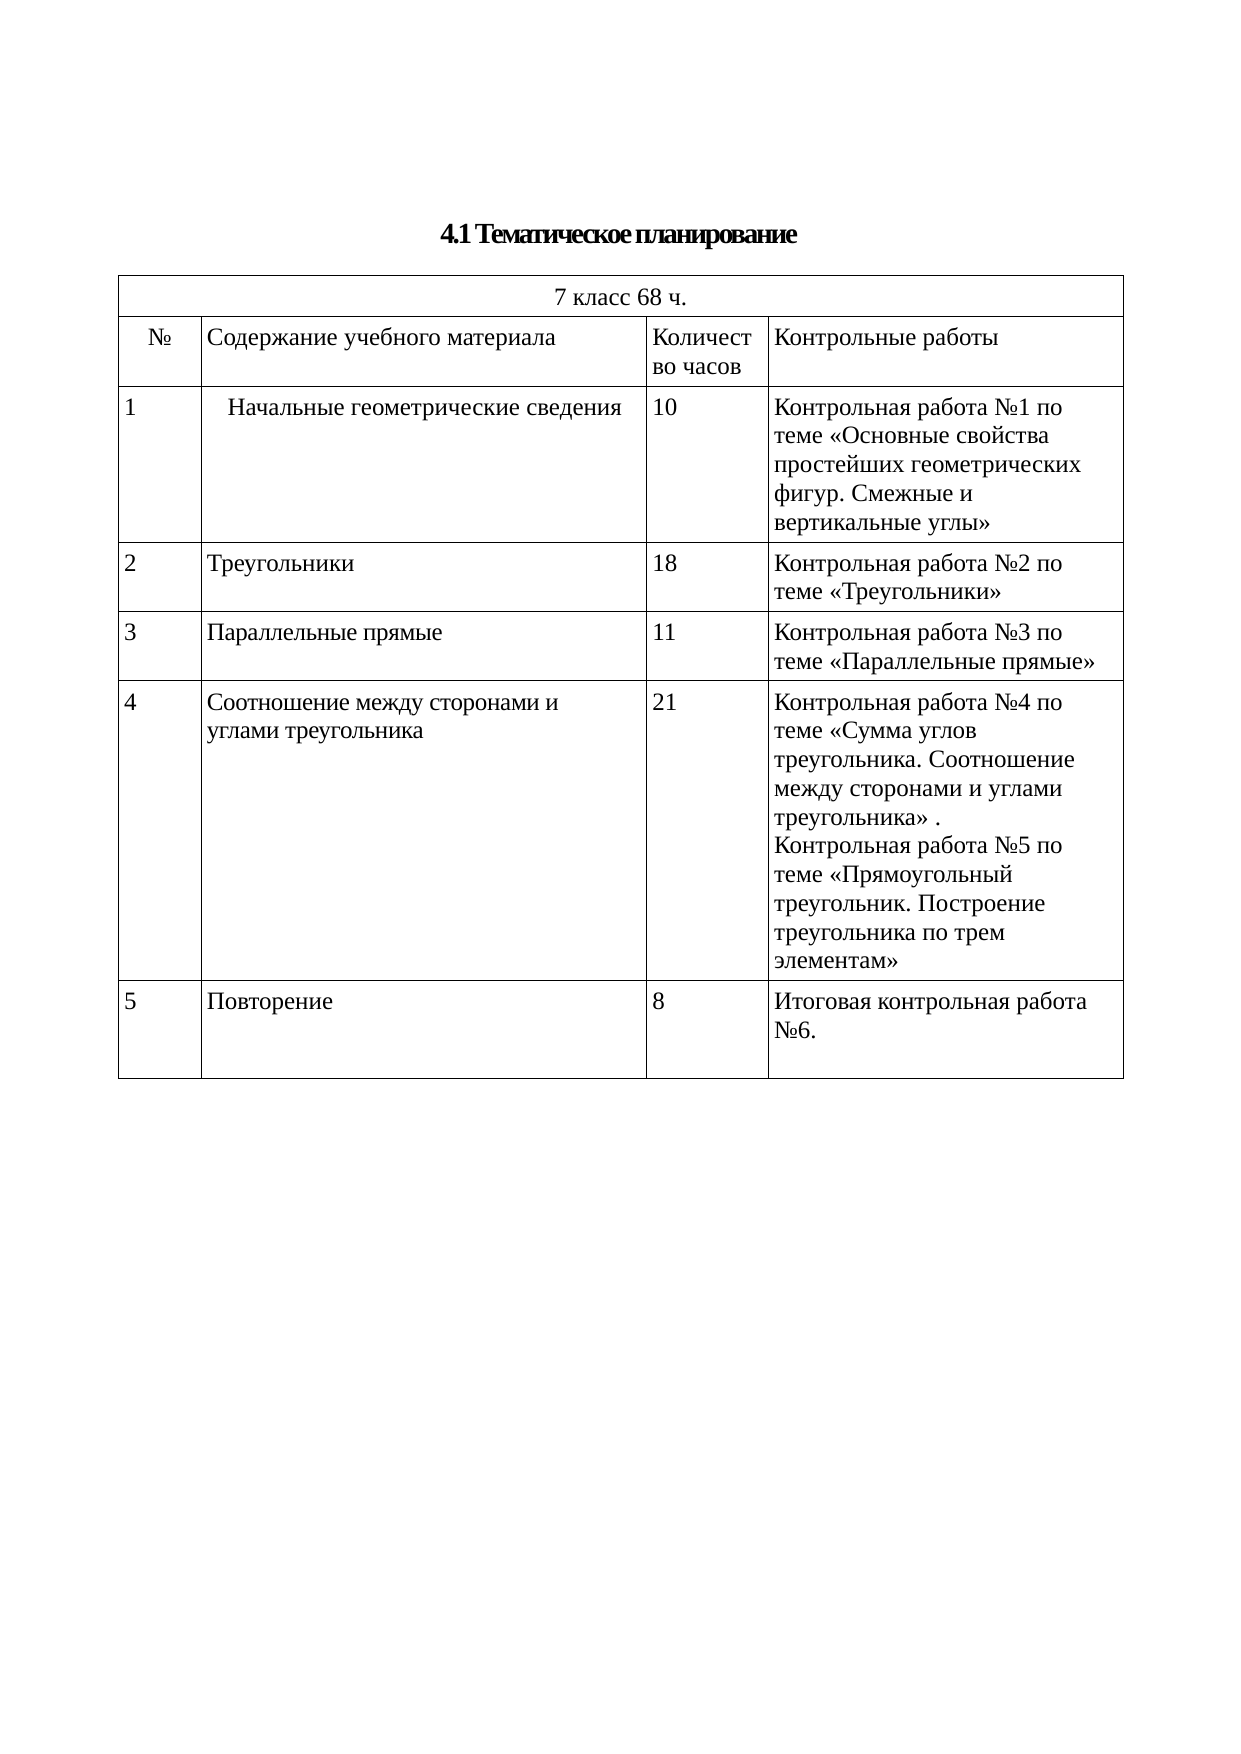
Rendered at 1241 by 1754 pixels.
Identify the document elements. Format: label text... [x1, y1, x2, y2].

table_cell Контрольная работа №3 по теме «Параллельные прямые» [769, 612, 1123, 680]
table_cell Количество часов [647, 317, 768, 386]
table_cell 8 [647, 981, 768, 1078]
table_cell Контрольная работа №4 по теме «Сумма углов треугольника. Соотношение между сторонами и углами треугольника» . Контрольная работа №5 по теме «Прямоугольный треугольник. Построение треугольника по трем элементам» [769, 681, 1123, 980]
table_cell Контрольные работы [769, 317, 1123, 386]
table_cell 1 [119, 387, 201, 541]
table_cell 21 [647, 681, 768, 980]
table_cell Содержание учебного материала [202, 317, 646, 386]
table_cell Контрольная работа №1 по теме «Основные свойства простейших геометрических фигур. Смежные и вертикальные углы» [769, 387, 1123, 541]
table_cell Начальные геометрические сведения [202, 387, 646, 541]
table_cell 10 [647, 387, 768, 541]
table_header 7 класс 68 ч. [119, 276, 1123, 316]
text 4.1 Тематическое планирование [118, 224, 1122, 249]
table_cell 5 [119, 981, 201, 1078]
table_cell Контрольная работа №2 по теме «Треугольники» [769, 543, 1123, 611]
table_cell Параллельные прямые [202, 612, 646, 680]
table_cell Треугольники [202, 543, 646, 611]
table_cell 2 [119, 543, 201, 611]
table_cell 11 [647, 612, 768, 680]
table_cell Соотношение между сторонами и углами треугольника [202, 681, 646, 980]
table_cell 4 [119, 681, 201, 980]
table_cell № [119, 317, 201, 386]
table_cell 18 [647, 543, 768, 611]
table_cell 3 [119, 612, 201, 680]
table_cell Итоговая контрольная работа №6. [769, 981, 1123, 1078]
table_cell Повторение [202, 981, 646, 1078]
